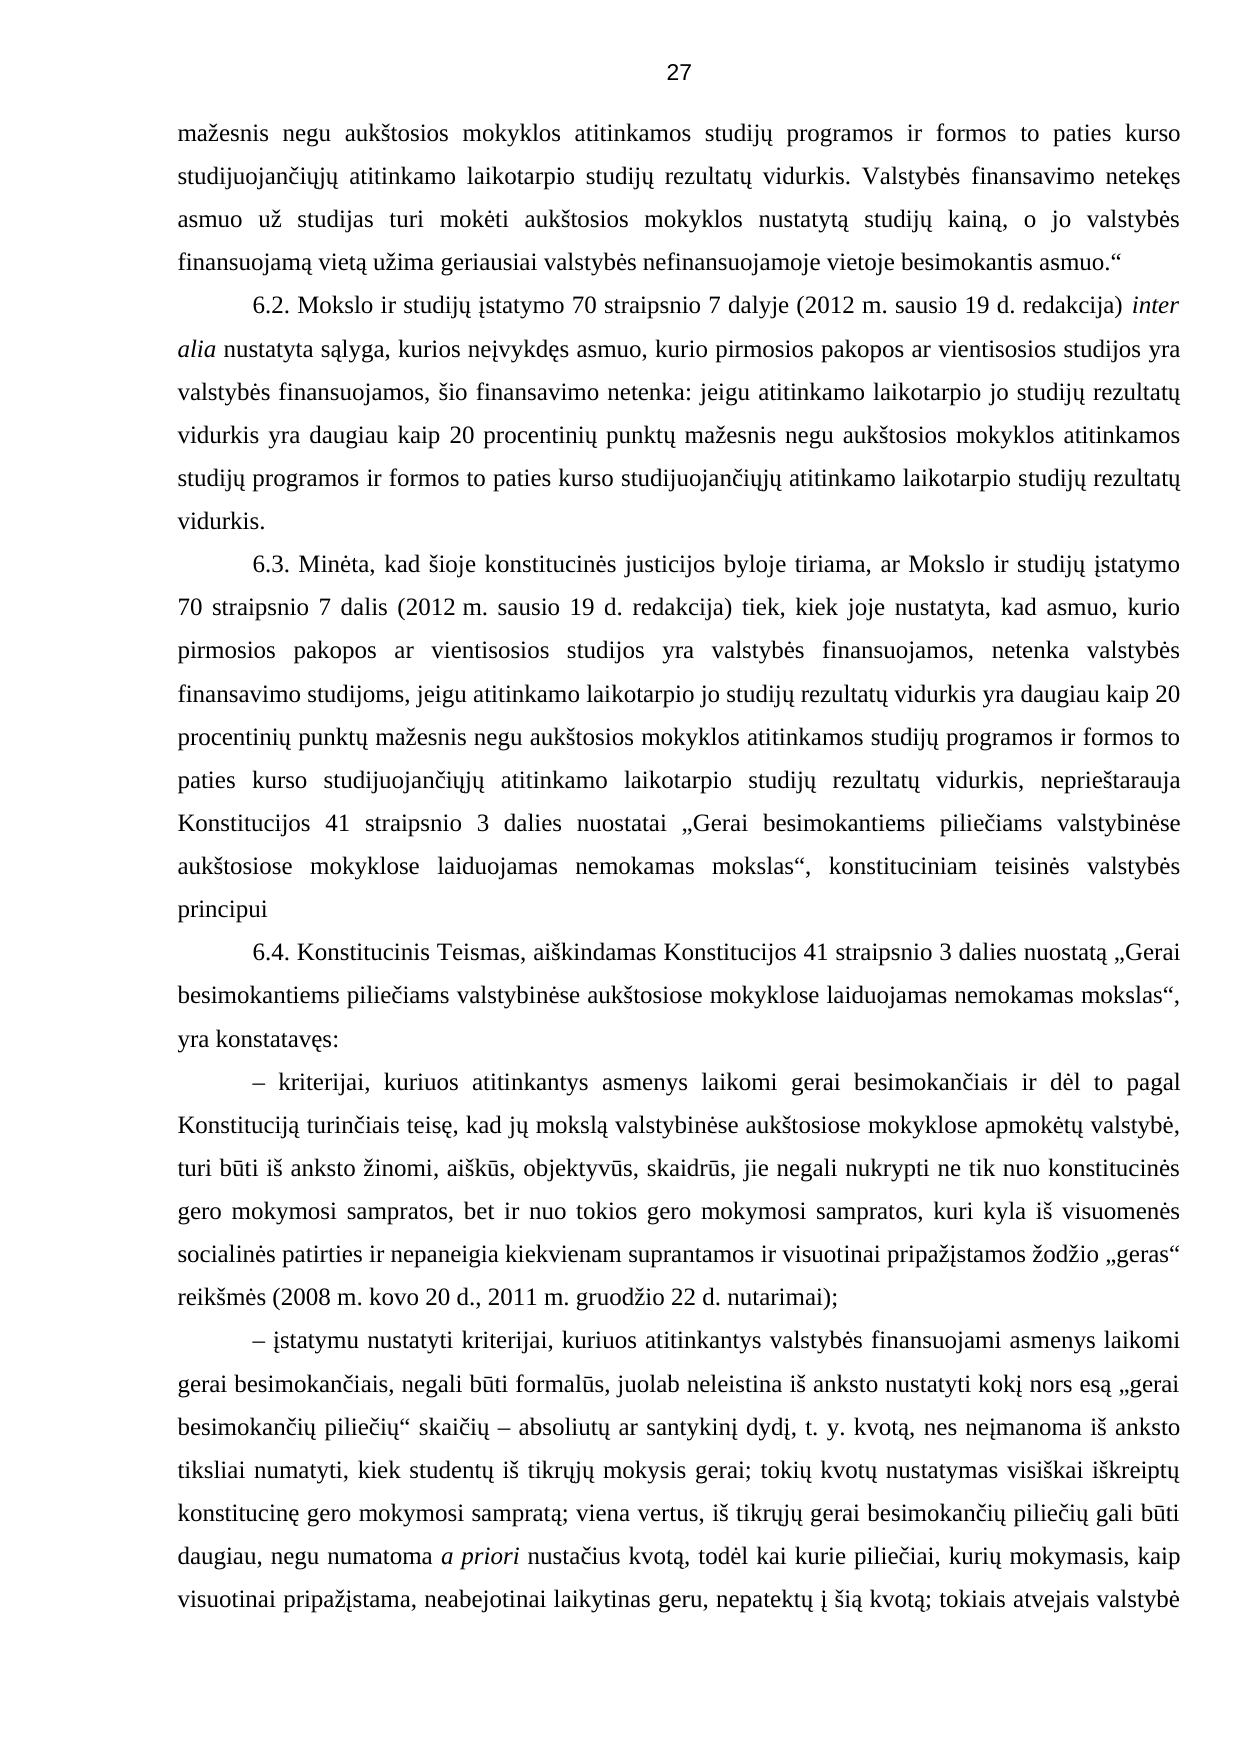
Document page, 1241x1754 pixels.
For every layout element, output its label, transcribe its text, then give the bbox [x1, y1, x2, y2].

text – kriterijai, kuriuos atitinkantys asmenys laikomi gerai besimokančiais ir dėl to pagal Konstituciją turinčiais teisę, kad jų mokslą valstybinėse aukštosiose mokyklose apmokėtų valstybė, turi būti iš anksto žinomi, aiškūs, objektyvūs, skaidrūs, jie negali nukrypti ne tik nuo konstitucinės gero mokymosi sampratos, bet ir nuo tokios gero mokymosi sampratos, kuri kyla iš visuomenės socialinės patirties ir nepaneigia kiekvienam suprantamos ir visuotinai pripažįstamos žodžio „geras“ reikšmės (2008 m. kovo 20 d., 2011 m. gruodžio 22 d. nutarimai); [177, 1067, 1181, 1311]
text 6.2. Mokslo ir studijų įstatymo 70 straipsnio 7 dalyje (2012 m. sausio 19 d. redakcija) inter alia nustatyta sąlyga, kurios neįvykdęs asmuo, kurio pirmosios pakopos ar vientisosios studijos yra valstybės finansuojamos, šio finansavimo netenka: jeigu atitinkamo laikotarpio jo studijų rezultatų vidurkis yra daugiau kaip 20 procentinių punktų mažesnis negu aukštosios mokyklos atitinkamos studijų programos ir formos to paties kurso studijuojančiųjų atitinkamo laikotarpio studijų rezultatų vidurkis. [177, 291, 1181, 535]
text 6.3. Minėta, kad šioje konstitucinės justicijos byloje tiriama, ar Mokslo ir studijų įstatymo 70 straipsnio 7 dalis (2012 m. sausio 19 d. redakcija) tiek, kiek joje nustatyta, kad asmuo, kurio pirmosios pakopos ar vientisosios studijos yra valstybės finansuojamos, netenka valstybės finansavimo studijoms, jeigu atitinkamo laikotarpio jo studijų rezultatų vidurkis yra daugiau kaip 20 procentinių punktų mažesnis negu aukštosios mokyklos atitinkamos studijų programos ir formos to paties kurso studijuojančiųjų atitinkamo laikotarpio studijų rezultatų vidurkis, neprieštarauja Konstitucijos 41 straipsnio 3 dalies nuostatai „Gerai besimokantiems piliečiams valstybinėse aukštosiose mokyklose laiduojamas nemokamas mokslas“, konstituciniam teisinės valstybės principui [177, 549, 1181, 923]
text – įstatymu nustatyti kriterijai, kuriuos atitinkantys valstybės finansuojami asmenys laikomi gerai besimokančiais, negali būti formalūs, juolab neleistina iš anksto nustatyti kokį nors esą „gerai besimokančių piliečių“ skaičių – absoliutų ar santykinį dydį, t. y. kvotą, nes neįmanoma iš anksto tiksliai numatyti, kiek studentų iš tikrųjų mokysis gerai; tokių kvotų nustatymas visiškai iškreiptų konstitucinę gero mokymosi sampratą; viena vertus, iš tikrųjų gerai besimokančių piliečių gali būti daugiau, negu numatoma a priori nustačius kvotą, todėl kai kurie piliečiai, kurių mokymasis, kaip visuotinai pripažįstama, neabejotinai laikytinas geru, nepatektų į šią kvotą; tokiais atvejais valstybė [177, 1326, 1181, 1613]
text 6.4. Konstitucinis Teismas, aiškindamas Konstitucijos 41 straipsnio 3 dalies nuostatą „Gerai besimokantiems piliečiams valstybinėse aukštosiose mokyklose laiduojamas nemokamas mokslas“, yra konstatavęs: [177, 937, 1181, 1052]
text mažesnis negu aukštosios mokyklos atitinkamos studijų programos ir formos to paties kurso studijuojančiųjų atitinkamo laikotarpio studijų rezultatų vidurkis. Valstybės finansavimo netekęs asmuo už studijas turi mokėti aukštosios mokyklos nustatytą studijų kainą, o jo valstybės finansuojamą vietą užima geriausiai valstybės nefinansuojamoje vietoje besimokantis asmuo.“ [177, 118, 1181, 276]
